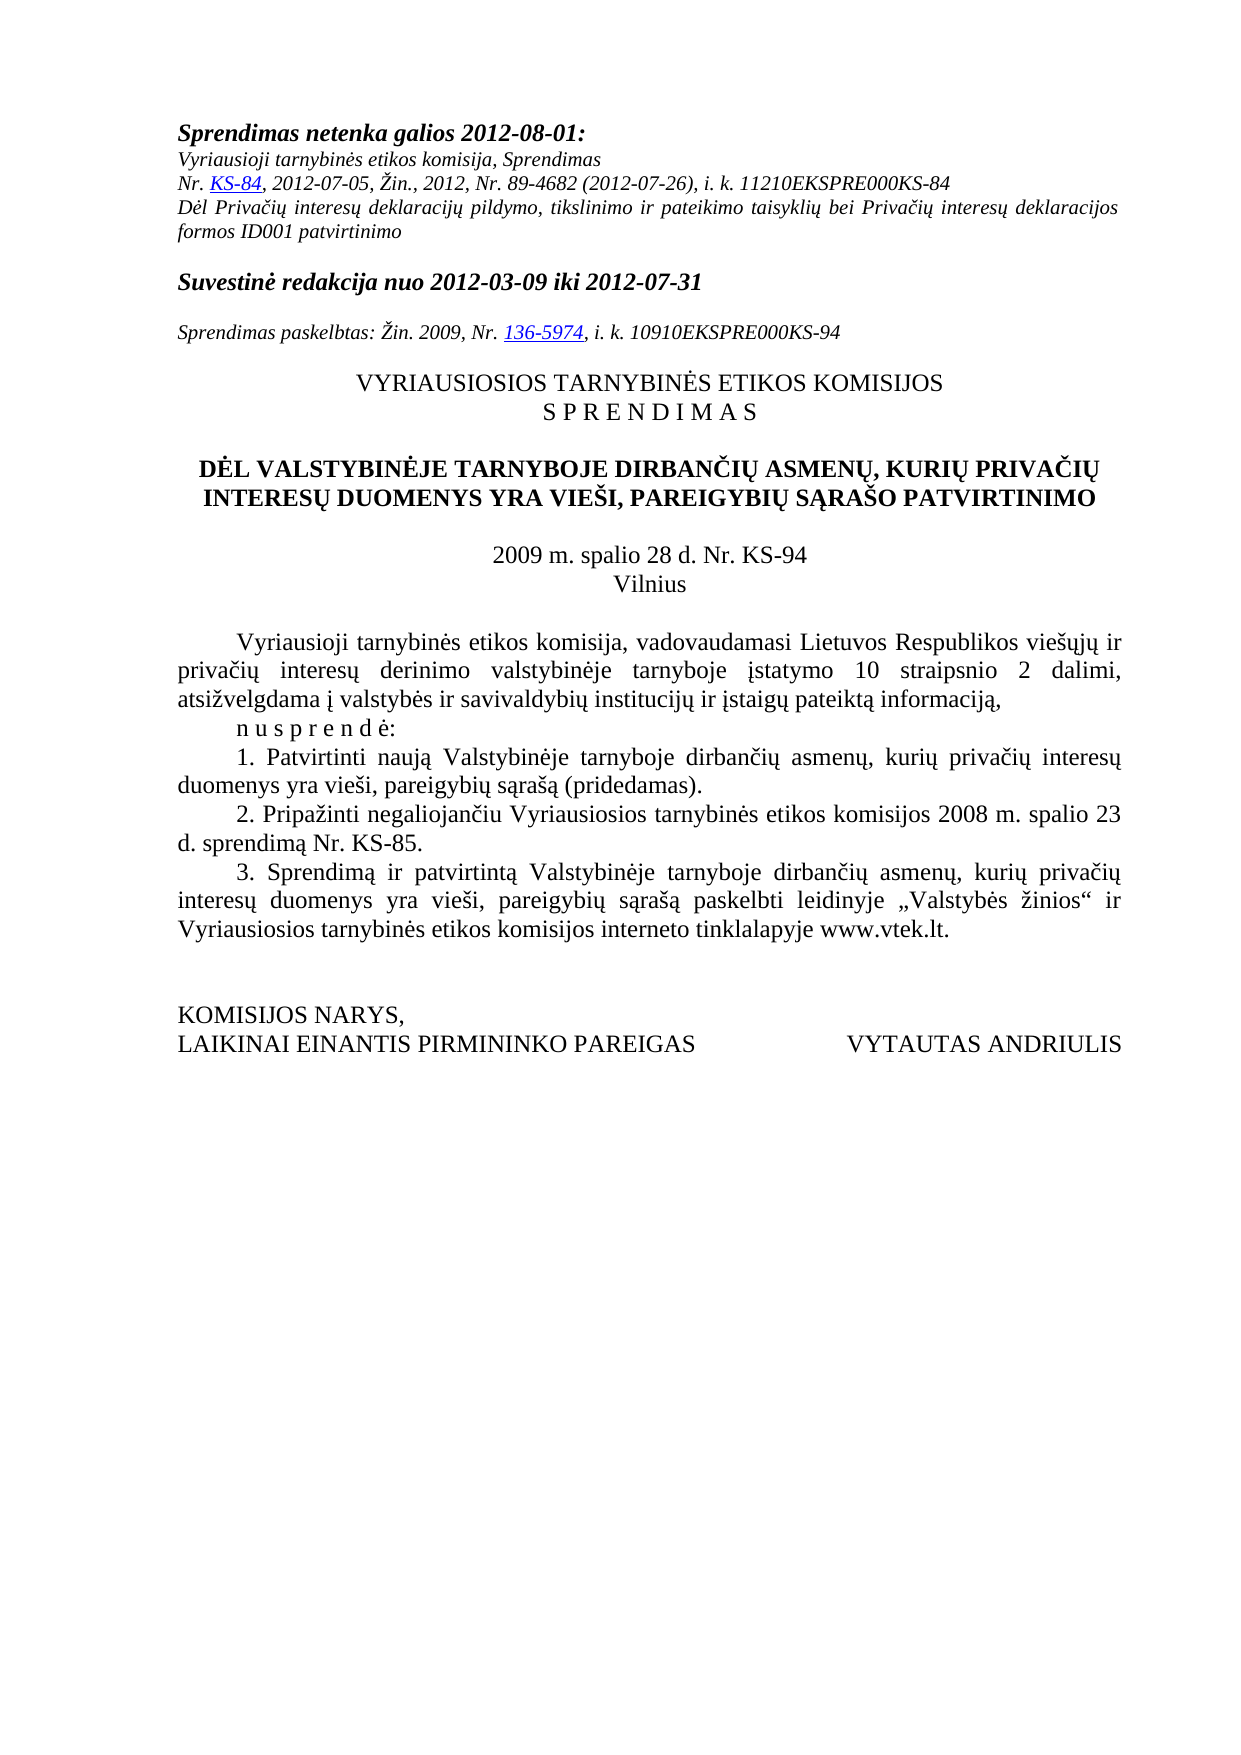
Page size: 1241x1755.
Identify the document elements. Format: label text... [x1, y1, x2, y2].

text Suvestinė redakcija nuo 2012-03-09 iki 2012-07-31 [177, 267, 1122, 296]
text DĖL VALSTYBINĖJE TARNYBOJE DIRBANČIŲ ASMENŲ, KURIŲ PRIVAČIŲ INTERESŲ DUOMENYS YRA VIEŠI, PAREIGYBIŲ SĄRAŠO PATVIRTINIMO [177, 454, 1122, 512]
text 1. Patvirtinti naują Valstybinėje tarnyboje dirbančių asmenų, kurių privačių interesų duomenys yra vieši, pareigybių sąrašą (pridedamas). [177, 742, 1122, 799]
text Vyriausioji tarnybinės etikos komisija, vadovaudamasi Lietuvos Respublikos viešųjų ir privačių interesų derinimo valstybinėje tarnyboje įstatymo 10 straipsnio 2 dalimi, atsižvelgdama į valstybės ir savivaldybių institucijų ir įstaigų pateiktą informaciją, [177, 627, 1122, 713]
text 2009 m. spalio 28 d. Nr. KS-94 [177, 541, 1122, 569]
text Vyriausioji tarnybinės etikos komisija, Sprendimas [177, 147, 1122, 171]
text n u s p r e n d ė: [177, 713, 1122, 742]
text laikinai einantis pirmininko pareigas Vytautas Andriulis [177, 1029, 1122, 1058]
text Sprendimas netenka galios 2012-08-01: [177, 118, 1122, 147]
text VYRIAUSIOSIOS TARNYBINĖS ETIKOS KOMISIJOS [177, 368, 1122, 397]
text Komisijos narys, [177, 1001, 1122, 1029]
text 2. Pripažinti negaliojančiu Vyriausiosios tarnybinės etikos komisijos 2008 m. spalio 23 d. sprendimą Nr. KS-85. [177, 799, 1122, 857]
text Nr. KS-84, 2012-07-05, Žin., 2012, Nr. 89-4682 (2012-07-26), i. k. 11210EKSPRE000KS-84 [177, 171, 1122, 195]
text 3. Sprendimą ir patvirtintą Valstybinėje tarnyboje dirbančių asmenų, kurių privačių interesų duomenys yra vieši, pareigybių sąrašą paskelbti leidinyje „Valstybės žinios“ ir Vyriausiosios tarnybinės etikos komisijos interneto tinklalapyje www.vtek.lt. [177, 857, 1122, 943]
text Dėl Privačių interesų deklaracijų pildymo, tikslinimo ir pateikimo taisyklių bei Privačių interesų deklaracijos formos ID001 patvirtinimo [177, 195, 1122, 243]
text Sprendimas paskelbtas: Žin. 2009, Nr. 136-5974, i. k. 10910EKSPRE000KS-94 [177, 320, 1122, 344]
text Vilnius [177, 569, 1122, 598]
text S P R E N D I M A S [177, 397, 1122, 426]
